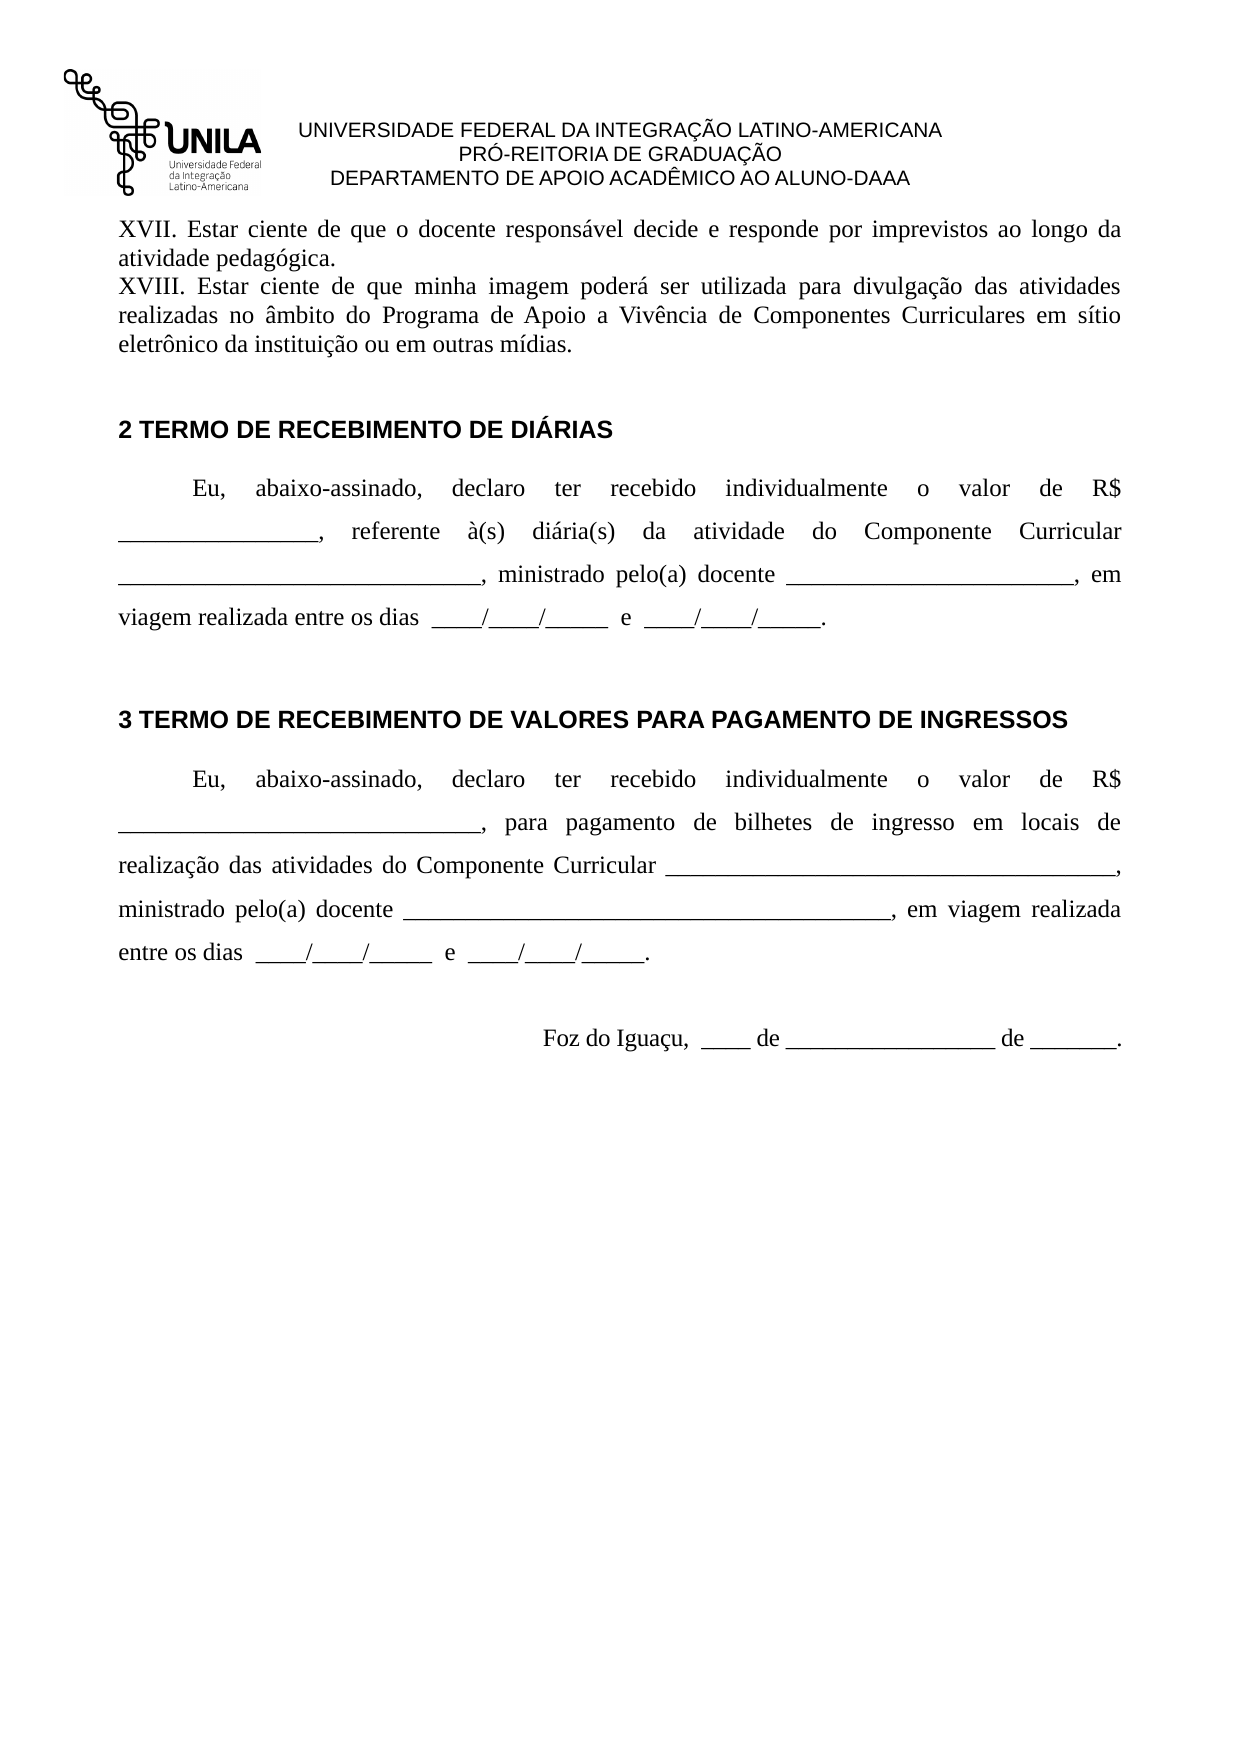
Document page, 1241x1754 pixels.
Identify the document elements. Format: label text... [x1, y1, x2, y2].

text XVIII. Estar ciente de que minha imagem poderá ser utilizada para divulgação das atividades realizadas no âmbito do Programa de Apoio a Vivência de Componentes Curriculares em sítio eletrônico da instituição ou em outras mídias. [118, 271, 1122, 358]
text XVII. Estar ciente de que o docente responsável decide e responde por imprevistos ao longo da atividade pedagógica. [118, 214, 1122, 271]
text Foz do Iguaçu, ____ de _________________ de _______. [118, 1023, 1122, 1052]
text 3 TERMO DE RECEBIMENTO DE VALORES PARA PAGAMENTO DE INGRESSOS [118, 705, 1119, 734]
text Eu, abaixo-assinado, declaro ter recebido individualmente o valor de R$ _____________________________, para pagamento de bilhetes de ingresso em locais de realização das atividades do Componente Curricular ____________________________________, ministrado pelo(a) docente _______________________________________, em viagem realizada entre os dias ____/____/_____ e ____/____/_____. [118, 764, 1122, 966]
picture [63, 69, 262, 196]
text 2 TERMO DE RECEBIMENTO DE DIÁRIAS [118, 415, 1122, 444]
text Eu, abaixo-assinado, declaro ter recebido individualmente o valor de R$ ________________, referente à(s) diária(s) da atividade do Componente Curricular _____________________________, ministrado pelo(a) docente _______________________, em viagem realizada entre os dias ____/____/_____ e ____/____/_____. [118, 473, 1122, 631]
